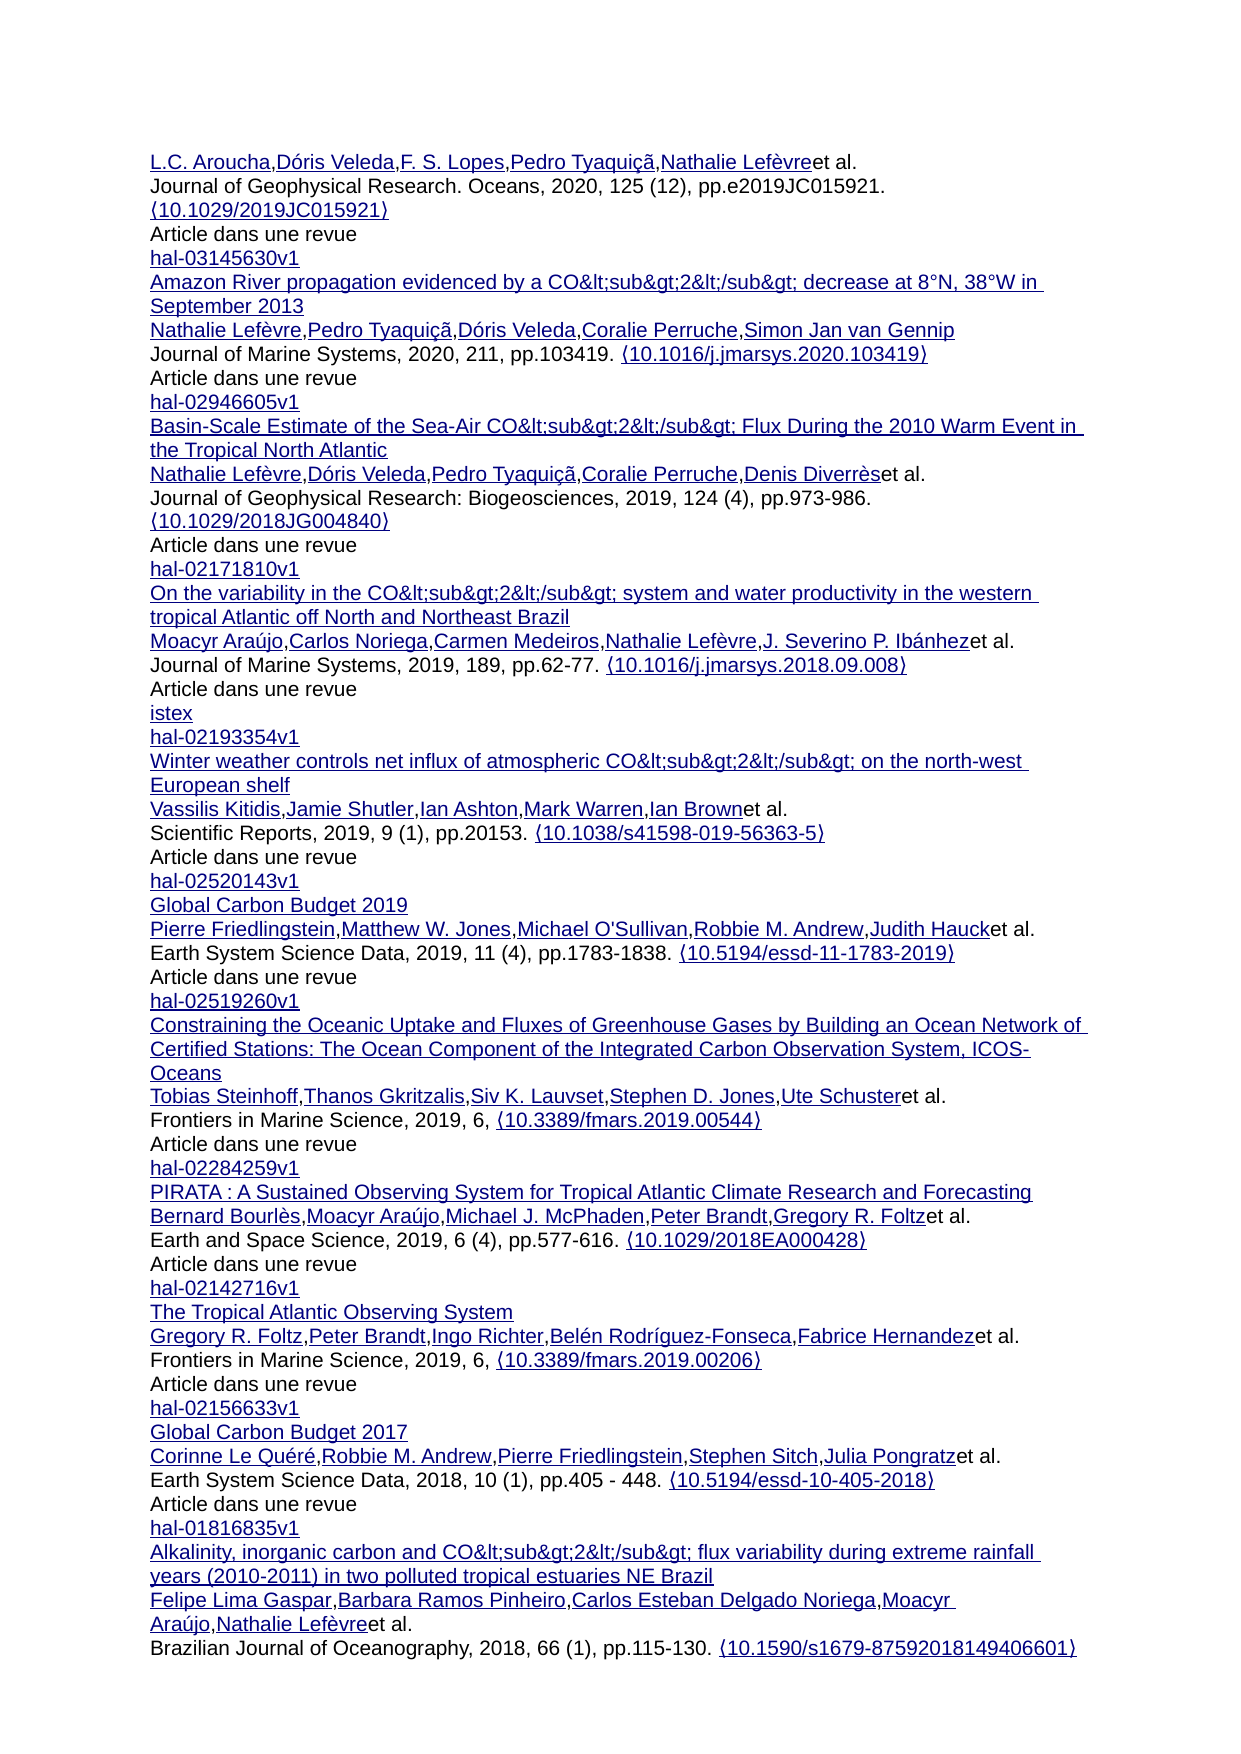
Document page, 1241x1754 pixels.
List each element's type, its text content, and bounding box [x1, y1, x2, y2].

table_cell L.C. Aroucha,Dóris Veleda,F. S. Lopes,Pedro Tyaquiçã,Nathalie Lefèvreet al. Journal of Geophysical Research. Oceans, 2020, 125 (12), pp.e2019JC015921. ⟨10.1029/2019JC015921⟩ Article dans une revue hal-03145630v1 [150, 150, 1090, 270]
table_cell The Tropical Atlantic Observing System Gregory R. Foltz,Peter Brandt,Ingo Richter,Belén Rodríguez-Fonseca,Fabrice Hernandezet al. Frontiers in Marine Science, 2019, 6, ⟨10.3389/fmars.2019.00206⟩ Article dans une revue hal-02156633v1 [150, 1300, 1090, 1420]
table_cell On the variability in the CO&lt;sub&gt;2&lt;/sub&gt; system and water productivity in the western tropical Atlantic off North and Northeast Brazil Moacyr Araújo,Carlos Noriega,Carmen Medeiros,Nathalie Lefèvre,J. Severino P. Ibánhezet al. Journal of Marine Systems, 2019, 189, pp.62-77. ⟨10.1016/j.jmarsys.2018.09.008⟩ Article dans une revue istex hal-02193354v1 [150, 581, 1090, 749]
table_cell Global Carbon Budget 2019 Pierre Friedlingstein,Matthew W. Jones,Michael O'Sullivan,Robbie M. Andrew,Judith Haucket al. Earth System Science Data, 2019, 11 (4), pp.1783-1838. ⟨10.5194/essd-11-1783-2019⟩ Article dans une revue hal-02519260v1 [150, 893, 1090, 1012]
table_cell Basin‐Scale Estimate of the Sea‐Air CO&lt;sub&gt;2&lt;/sub&gt; Flux During the 2010 Warm Event in the Tropical North Atlantic Nathalie Lefèvre,Dóris Veleda,Pedro Tyaquiçã,Coralie Perruche,Denis Diverrèset al. Journal of Geophysical Research: Biogeosciences, 2019, 124 (4), pp.973-986. ⟨10.1029/2018JG004840⟩ Article dans une revue hal-02171810v1 [150, 414, 1090, 581]
table_cell Alkalinity, inorganic carbon and CO&lt;sub&gt;2&lt;/sub&gt; flux variability during extreme rainfall years (2010-2011) in two polluted tropical estuaries NE Brazil Felipe Lima Gaspar,Barbara Ramos Pinheiro,Carlos Esteban Delgado Noriega,Moacyr Araújo,Nathalie Lefèvreet al. Brazilian Journal of Oceanography, 2018, 66 (1), pp.115-130. ⟨10.1590/s1679-87592018149406601⟩ [150, 1540, 1090, 1659]
table_cell Global Carbon Budget 2017 Corinne Le Quéré,Robbie M. Andrew,Pierre Friedlingstein,Stephen Sitch,Julia Pongratzet al. Earth System Science Data, 2018, 10 (1), pp.405 - 448. ⟨10.5194/essd-10-405-2018⟩ Article dans une revue hal-01816835v1 [150, 1420, 1090, 1539]
table_cell Constraining the Oceanic Uptake and Fluxes of Greenhouse Gases by Building an Ocean Network of Certified Stations: The Ocean Component of the Integrated Carbon Observation System, ICOS-Oceans Tobias Steinhoff,Thanos Gkritzalis,Siv K. Lauvset,Stephen D. Jones,Ute Schusteret al. Frontiers in Marine Science, 2019, 6, ⟨10.3389/fmars.2019.00544⟩ Article dans une revue hal-02284259v1 [150, 1013, 1090, 1180]
table_cell Amazon River propagation evidenced by a CO&lt;sub&gt;2&lt;/sub&gt; decrease at 8°N, 38°W in September 2013 Nathalie Lefèvre,Pedro Tyaquiçã,Dóris Veleda,Coralie Perruche,Simon Jan van Gennip Journal of Marine Systems, 2020, 211, pp.103419. ⟨10.1016/j.jmarsys.2020.103419⟩ Article dans une revue hal-02946605v1 [150, 270, 1090, 413]
table_cell Winter weather controls net influx of atmospheric CO&lt;sub&gt;2&lt;/sub&gt; on the north-west European shelf Vassilis Kitidis,Jamie Shutler,Ian Ashton,Mark Warren,Ian Brownet al. Scientific Reports, 2019, 9 (1), pp.20153. ⟨10.1038/s41598-019-56363-5⟩ Article dans une revue hal-02520143v1 [150, 749, 1090, 893]
table_cell PIRATA : A Sustained Observing System for Tropical Atlantic Climate Research and Forecasting Bernard Bourlès,Moacyr Araújo,Michael J. McPhaden,Peter Brandt,Gregory R. Foltzet al. Earth and Space Science, 2019, 6 (4), pp.577-616. ⟨10.1029/2018EA000428⟩ Article dans une revue hal-02142716v1 [150, 1180, 1090, 1300]
